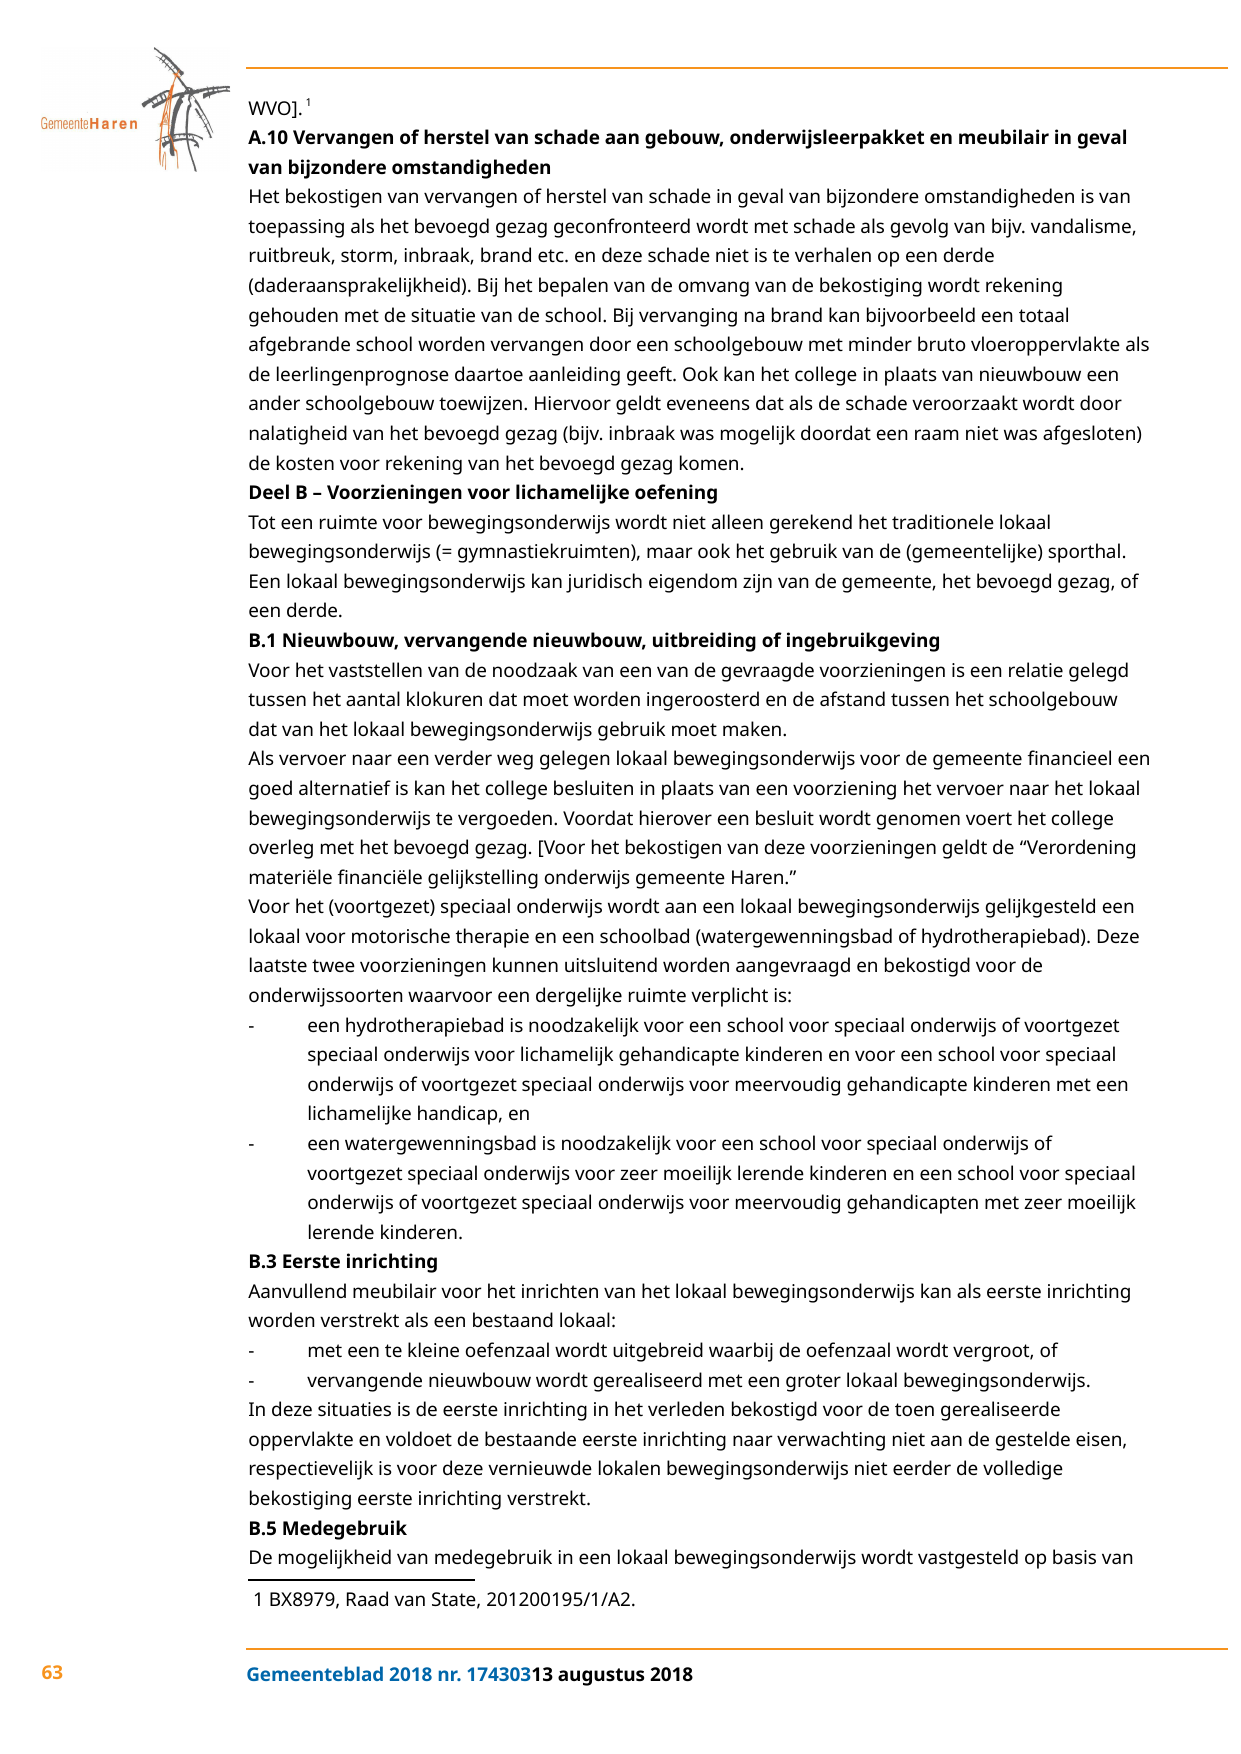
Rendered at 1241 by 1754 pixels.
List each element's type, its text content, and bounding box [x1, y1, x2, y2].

text BX8979, Raad van State, 201200195/1/A2. [248, 1586, 1152, 1612]
picture [41, 47, 231, 172]
text Als vervoer naar een verder weg gelegen lokaal bewegingsonderwijs voor de gemeente financieel een goed alternatief is kan het college besluiten in plaats van een voorziening het vervoer naar het lokaal bewegingsonderwijs te vergoeden. Voordat hierover een besluit wordt genomen voert het college overleg met het bevoegd gezag. [Voor het bekostigen van deze voorzieningen geldt de “Verordening materiële financiële gelijkstelling onderwijs gemeente Haren.” [248, 746, 1152, 890]
list vervangende nieuwbouw wordt gerealiseerd met een groter lokaal bewegingsonderwijs. [248, 1367, 1152, 1393]
list een watergewenningsbad is noodzakelijk voor een school voor speciaal onderwijs of voortgezet speciaal onderwijs voor zeer moeilijk lerende kinderen en een school voor speciaal onderwijs of voortgezet speciaal onderwijs voor meervoudig gehandicapten met zeer moeilijk lerende kinderen. [248, 1130, 1152, 1245]
text Voor het (voortgezet) speciaal onderwijs wordt aan een lokaal bewegingsonderwijs gelijkgesteld een lokaal voor motorische therapie en een schoolbad (watergewenningsbad of hydrotherapiebad). Deze laatste twee voorzieningen kunnen uitsluitend worden aangevraagd en bekostigd voor de onderwijssoorten waarvoor een dergelijke ruimte verplicht is: [248, 893, 1152, 1008]
list een hydrotherapiebad is noodzakelijk voor een school voor speciaal onderwijs of voortgezet speciaal onderwijs voor lichamelijk gehandicapte kinderen en voor een school voor speciaal onderwijs of voortgezet speciaal onderwijs voor meervoudig gehandicapte kinderen met een lichamelijke handicap, en [248, 1012, 1152, 1126]
text B.5 Medegebruik [248, 1515, 1152, 1541]
text A.10 Vervangen of herstel van schade aan gebouw, onderwijsleerpakket en meubilair in geval van bijzondere omstandigheden [248, 124, 1152, 180]
text Aanvullend meubilair voor het inrichten van het lokaal bewegingsonderwijs kan als eerste inrichting worden verstrekt als een bestaand lokaal: [248, 1278, 1152, 1333]
text Het bekostigen van vervangen of herstel van schade in geval van bijzondere omstandigheden is van toepassing als het bevoegd gezag geconfronteerd wordt met schade als gevolg van bijv. vandalisme, ruitbreuk, storm, inbraak, brand etc. en deze schade niet is te verhalen op een derde (daderaansprakelijkheid). Bij het bepalen van de omvang van de bekostiging wordt rekening gehouden met de situatie van de school. Bij vervanging na brand kan bijvoorbeeld een totaal afgebrande school worden vervangen door een schoolgebouw met minder bruto vloeroppervlakte als de leerlingenprognose daartoe aanleiding geeft. Ook kan het college in plaats van nieuwbouw een ander schoolgebouw toewijzen. Hiervoor geldt eveneens dat als de schade veroorzaakt wordt door nalatigheid van het bevoegd gezag (bijv. inbraak was mogelijk doordat een raam niet was afgesloten) de kosten voor rekening van het bevoegd gezag komen. [248, 183, 1152, 476]
text B.1 Nieuwbouw, vervangende nieuwbouw, uitbreiding of ingebruikgeving [248, 627, 1152, 653]
text B.3 Eerste inrichting [248, 1248, 1152, 1274]
list met een te kleine oefenzaal wordt uitgebreid waarbij de oefenzaal wordt vergroot, of [248, 1337, 1152, 1363]
text Deel B – Voorzieningen voor lichamelijke oefening [248, 479, 1152, 505]
text In deze situaties is de eerste inrichting in het verleden bekostigd voor de toen gerealiseerde oppervlakte en voldoet de bestaande eerste inrichting naar verwachting niet aan de gestelde eisen, respectievelijk is voor deze vernieuwde lokalen bewegingsonderwijs niet eerder de volledige bekostiging eerste inrichting verstrekt. [248, 1396, 1152, 1511]
text Tot een ruimte voor bewegingsonderwijs wordt niet alleen gerekend het traditionele lokaal bewegingsonderwijs (= gymnastiekruimten), maar ook het gebruik van de (gemeentelijke) sporthal. Een lokaal bewegingsonderwijs kan juridisch eigendom zijn van de gemeente, het bevoegd gezag, of een derde. [248, 509, 1152, 623]
text Voor het vaststellen van de noodzaak van een van de gevraagde voorzieningen is een relatie gelegd tussen het aantal klokuren dat moet worden ingeroosterd en de afstand tussen het schoolgebouw dat van het lokaal bewegingsonderwijs gebruik moet maken. [248, 657, 1152, 742]
text De mogelijkheid van medegebruik in een lokaal bewegingsonderwijs wordt vastgesteld op basis van [248, 1544, 1152, 1570]
